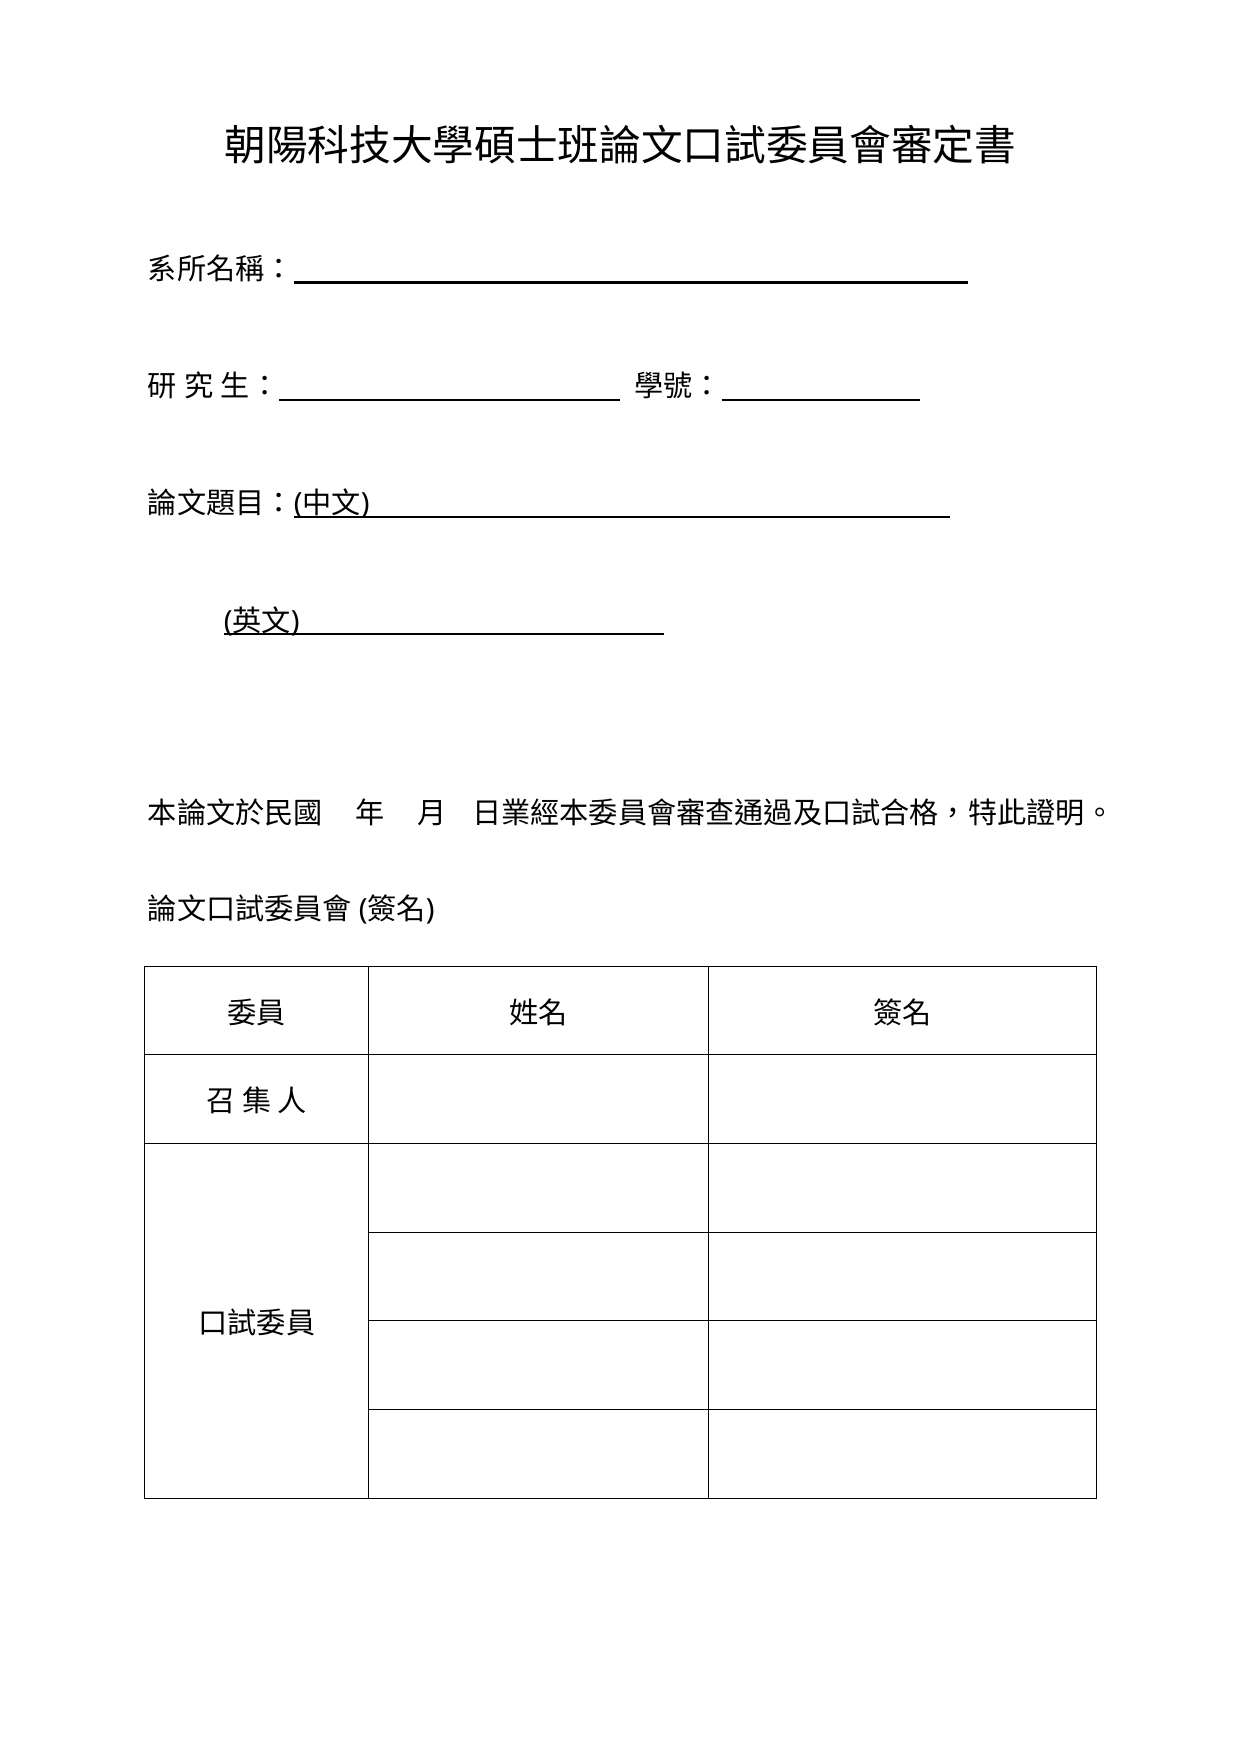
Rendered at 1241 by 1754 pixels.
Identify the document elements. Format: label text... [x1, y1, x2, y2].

table_cell [709, 1321, 1096, 1409]
table_cell [369, 1321, 708, 1409]
table_cell [369, 1144, 708, 1232]
table_cell [369, 1055, 708, 1143]
table_cell [709, 1233, 1096, 1320]
table_header 姓名 [369, 967, 708, 1054]
text 論文題目：(中文) [148, 463, 1092, 538]
table_cell [709, 1410, 1096, 1497]
text 研 究 生： 學號： [148, 346, 1092, 421]
text 朝陽科技大學碩士班論文口試委員會審定書 [148, 105, 1092, 180]
text 論文口試委員會 (簽名) [148, 869, 1092, 944]
table_cell 召 集 人 [145, 1055, 368, 1143]
text 本論文於民國 年 月 日業經本委員會審查通過及口試合格，特此證明。 [148, 773, 1092, 848]
table_cell [709, 1144, 1096, 1232]
text (英文) [148, 581, 1092, 656]
table_cell [709, 1055, 1096, 1143]
table_cell [369, 1233, 708, 1320]
table_cell 口試委員 [145, 1144, 368, 1497]
table_header 簽名 [709, 967, 1096, 1054]
text 系所名稱： [148, 229, 1092, 304]
table_header 委員 [145, 967, 368, 1054]
table_cell [369, 1410, 708, 1497]
